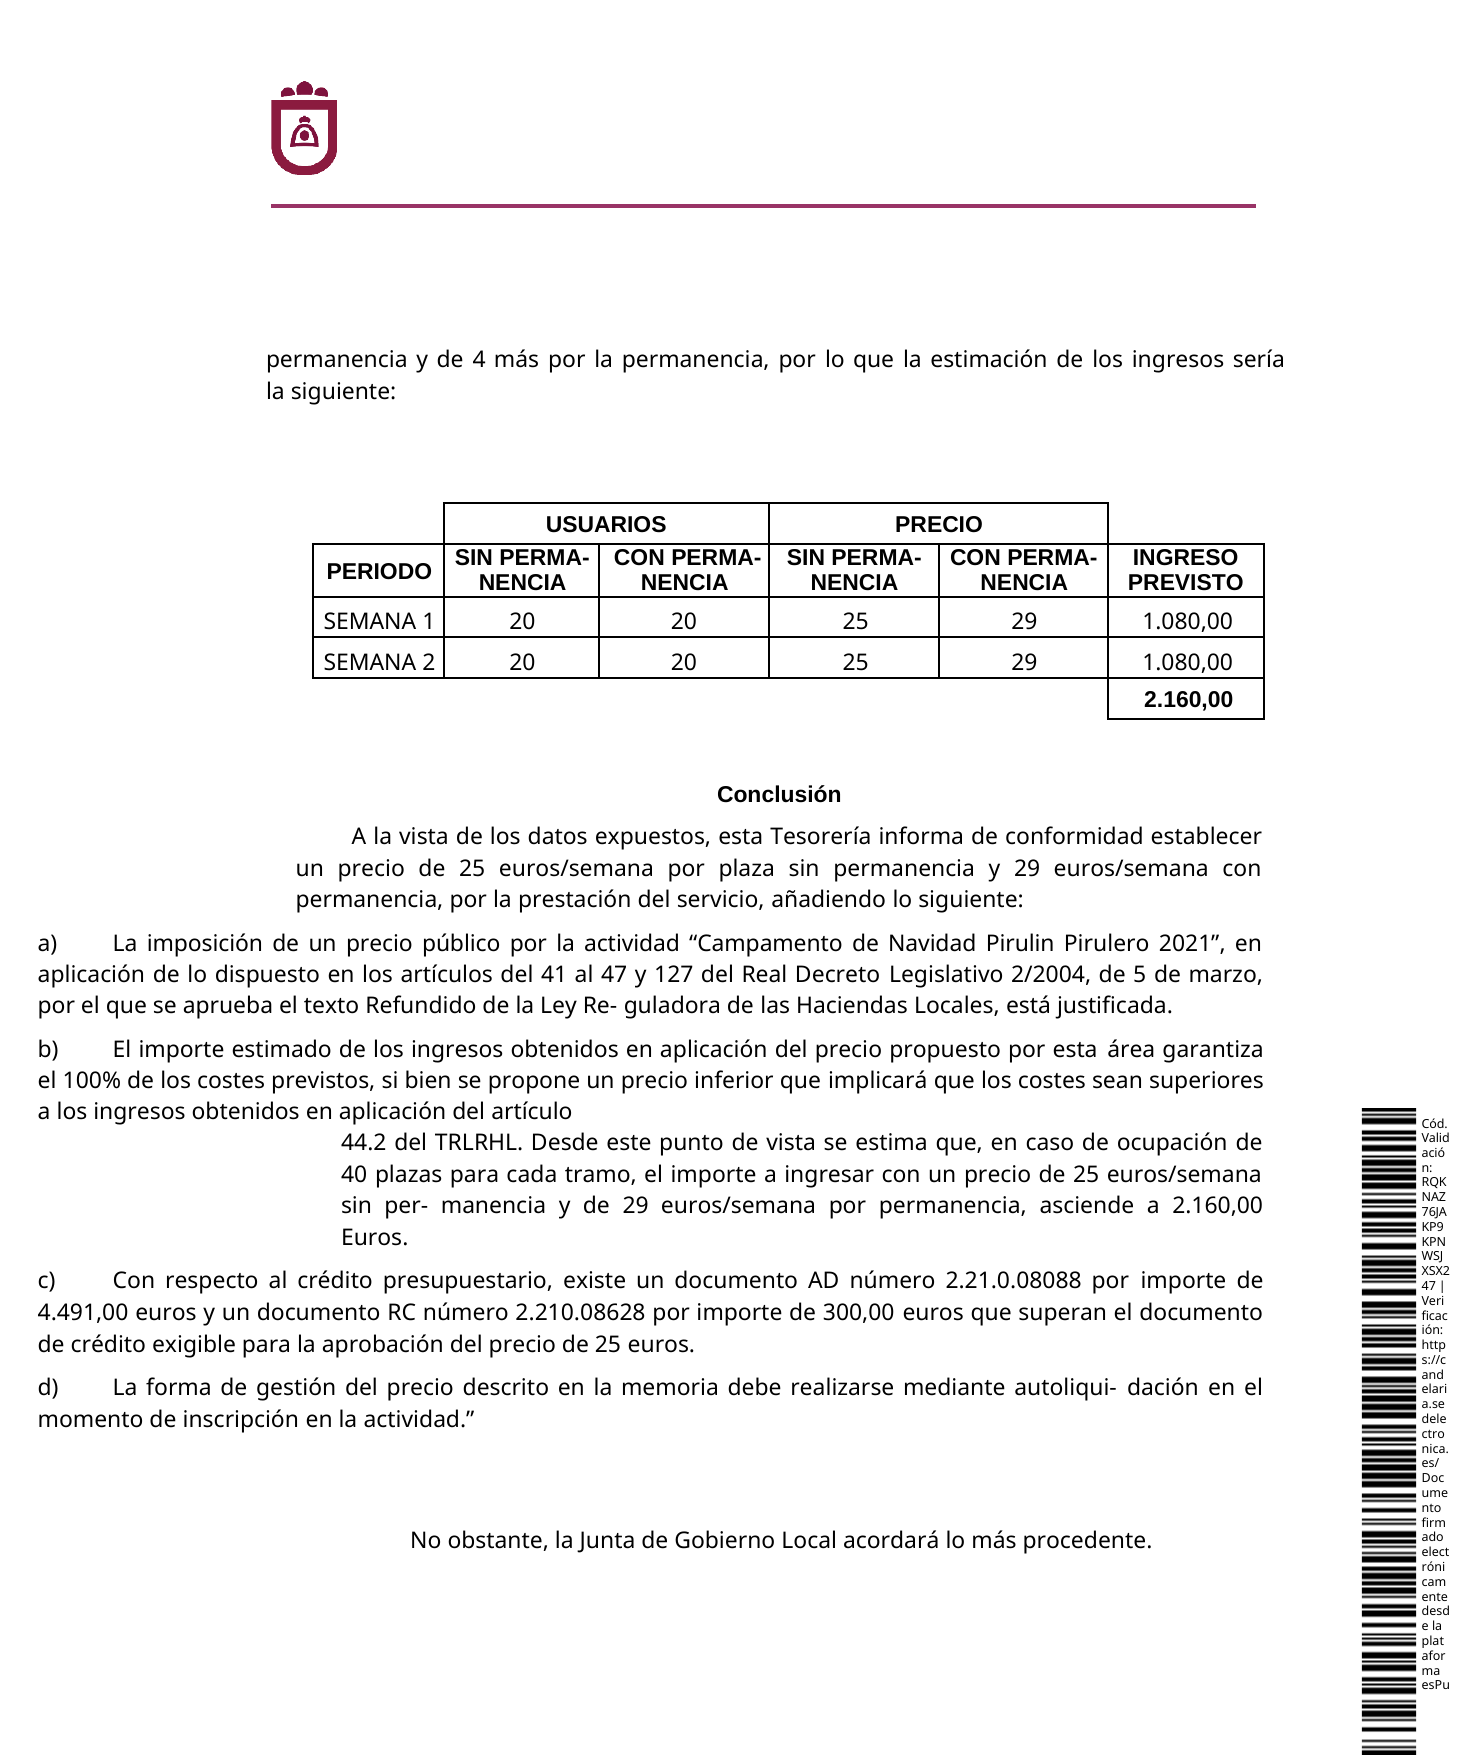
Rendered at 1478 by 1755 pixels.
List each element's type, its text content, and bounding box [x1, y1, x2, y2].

table_cell 1.080,00 [1109, 598, 1263, 636]
table_cell 25 [770, 598, 938, 636]
table_cell SIN PERMA- NENCIA [770, 545, 938, 596]
table_cell 29 [940, 638, 1107, 677]
table_cell [313, 679, 1107, 717]
table_cell SEMANA 1 [314, 598, 443, 636]
subtitle Conclusión [339, 781, 1219, 807]
list Con respecto al crédito presupuestario, existe un documento AD número 2.21.0.08088 por importe de 4.491,00 euros y un documento RC número 2.210.08628 por importe de 300,00 euros que superan el documento de crédito exigible para la aprobación del precio de 25 euros. [37, 1264, 1263, 1359]
list La imposición de un precio público por la actividad “Campamento de Navidad Pirulin Pirulero 2021”, en aplicación de lo dispuesto en los artículos del 41 al 47 y 127 del Real Decreto Legislativo 2/2004, de 5 de marzo, por el que se aprueba el texto Refundido de la Ley Re- guladora de las Haciendas Locales, está justificada. [37, 927, 1263, 1020]
table_cell 1.080,00 [1109, 638, 1263, 677]
list La forma de gestión del precio descrito en la memoria debe realizarse mediante autoliqui- dación en el momento de inscripción en la actividad.” [37, 1371, 1263, 1434]
text No obstante, la Junta de Gobierno Local acordará lo más procedente. [410, 1524, 1361, 1555]
table_cell SIN PERMA- NENCIA [445, 545, 598, 596]
table_header PRECIO [770, 504, 1107, 543]
table_header [1109, 502, 1264, 543]
text 44.2 del TRLRHL. Desde este punto de vista se estima que, en caso de ocupación de 40 plazas para cada tramo, el importe a ingresar con un precio de 25 euros/semana sin per- manencia y de 29 euros/semana por permanencia, asciende a 2.160,00 Euros. [341, 1126, 1263, 1252]
table_cell 20 [445, 598, 598, 636]
table_header [313, 502, 443, 543]
table_cell 20 [600, 598, 768, 636]
table_cell CON PERMA- NENCIA [940, 545, 1107, 596]
table_cell 20 [445, 638, 598, 677]
table_cell CON PERMA- NENCIA [600, 545, 768, 596]
text A la vista de los datos expuestos, esta Tesorería informa de conformidad establecer un precio de 25 euros/semana por plaza sin permanencia y 29 euros/semana con permanencia, por la prestación del servicio, añadiendo lo siguiente: [295, 820, 1263, 914]
text Cód. Validación: RQKNAZ76JAKP9KPNWSJXSX247 | Verificación: https://candelaria.sedelectronica.es/ Documento firmado electrónicamente desde la plataforma esPublico Gestiona | Página 6 de 11 [1421, 1117, 1450, 1694]
table_cell PERIODO [314, 545, 443, 596]
text permanencia y de 4 más por la permanencia, por lo que la estimación de los ingresos sería la siguiente: [266, 343, 1288, 406]
table_cell INGRESO PREVISTO [1109, 545, 1263, 596]
list El importe estimado de los ingresos obtenidos en aplicación del precio propuesto por esta área garantiza el 100% de los costes previstos, si bien se propone un precio inferior que implicará que los costes sean superiores a los ingresos obtenidos en aplicación del artículo [37, 1032, 1264, 1126]
table_cell 29 [940, 598, 1107, 636]
table_header USUARIOS [445, 504, 768, 543]
table_cell 20 [600, 638, 768, 677]
table_cell 25 [770, 638, 938, 677]
table_cell SEMANA 2 [314, 638, 443, 677]
table_cell 2.160,00 [1109, 679, 1263, 717]
